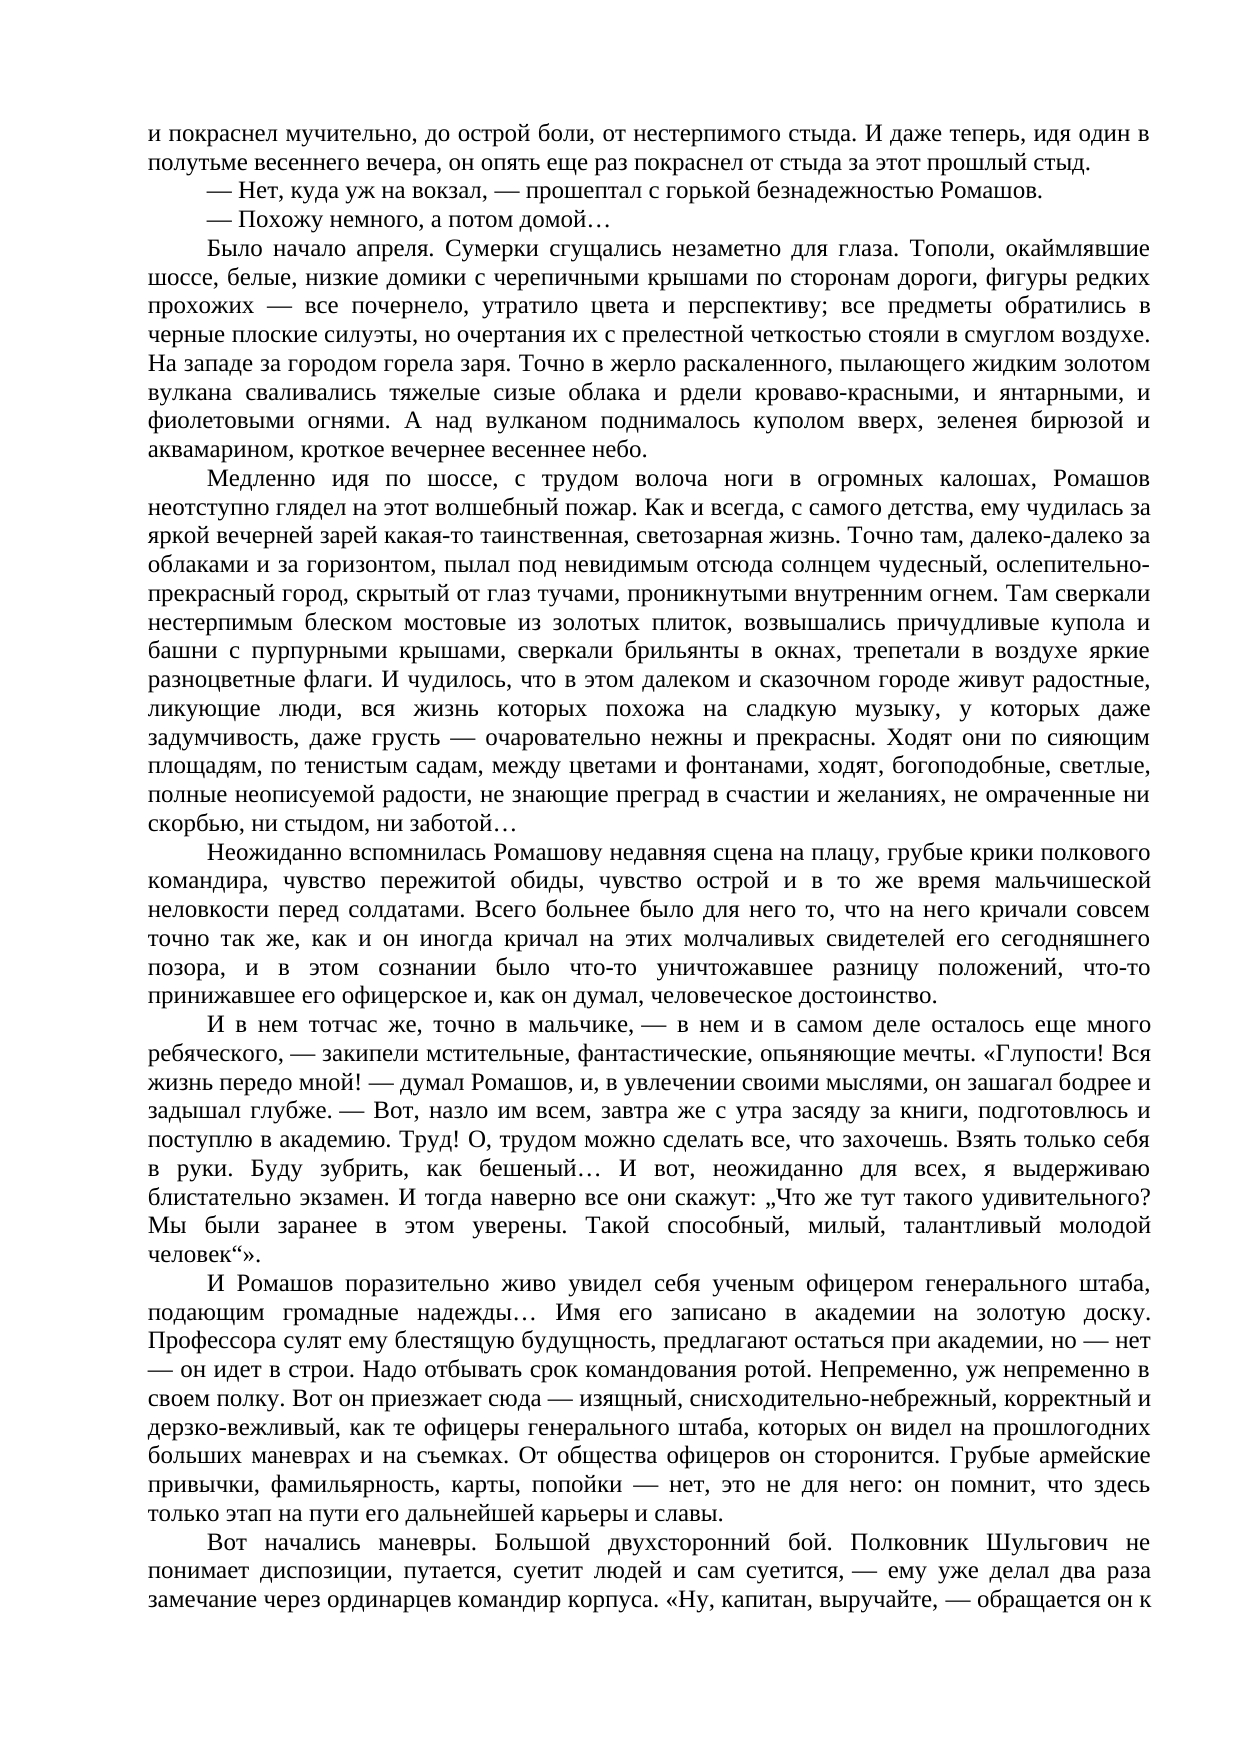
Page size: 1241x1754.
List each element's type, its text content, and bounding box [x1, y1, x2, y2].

text — Похожу немного, а потом домой… [148, 204, 1152, 233]
text и покраснел мучительно, до острой боли, от нестерпимого стыда. И даже теперь, идя один в полутьме весеннего вечера, он опять еще раз покраснел от стыда за этот прошлый стыд. [148, 118, 1152, 176]
text Вот начались маневры. Большой двухсторонний бой. Полковник Шульгович не понимает диспозиции, путается, суетит людей и сам суетится, — ему уже делал два раза замечание через ординарцев командир корпуса. «Ну, капитан, выручайте, — обращается он к [148, 1527, 1152, 1613]
text — Нет, куда уж на вокзал, — прошептал с горькой безнадежностью Ромашов. [148, 176, 1152, 204]
text Было начало апреля. Сумерки сгущались незаметно для глаза. Тополи, окаймлявшие шоссе, белые, низкие домики с черепичными крышами по сторонам дороги, фигуры редких прохожих — все почернело, утратило цвета и перспективу; все предметы обратились в черные плоские силуэты, но очертания их с прелестной четкостью стояли в смуглом воздухе. На западе за городом горела заря. Точно в жерло раскаленного, пылающего жидким золотом вулкана сваливались тяжелые сизые облака и рдели кроваво-красными, и янтарными, и фиолетовыми огнями. А над вулканом поднималось куполом вверх, зеленея бирюзой и аквамарином, кроткое вечернее весеннее небо. [148, 233, 1152, 463]
text И в нем тотчас же, точно в мальчике, — в нем и в самом деле осталось еще много ребяческого, — закипели мстительные, фантастические, опьяняющие мечты. «Глупости! Вся жизнь передо мной! — думал Ромашов, и, в увлечении своими мыслями, он зашагал бодрее и задышал глубже. — Вот, назло им всем, завтра же с утра засяду за книги, подготовлюсь и поступлю в академию. Труд! О, трудом можно сделать все, что захочешь. Взять только себя в руки. Буду зубрить, как бешеный… И вот, неожиданно для всех, я выдерживаю блистательно экзамен. И тогда наверно все они скажут: „Что же тут такого удивительного? Мы были заранее в этом уверены. Такой способный, милый, талантливый молодой человек“». [148, 1009, 1152, 1268]
text И Ромашов поразительно живо увидел себя ученым офицером генерального штаба, подающим громадные надежды… Имя его записано в академии на золотую доску. Профессора сулят ему блестящую будущность, предлагают остаться при академии, но — нет — он идет в строи. Надо отбывать срок командования ротой. Непременно, уж непременно в своем полку. Вот он приезжает сюда — изящный, снисходительно-небрежный, корректный и дерзко-вежливый, как те офицеры генерального штаба, которых он видел на прошлогодних больших маневрах и на съемках. От общества офицеров он сторонится. Грубые армейские привычки, фамильярность, карты, попойки — нет, это не для него: он помнит, что здесь только этап на пути его дальнейшей карьеры и славы. [148, 1268, 1152, 1527]
text Неожиданно вспомнилась Ромашову недавняя сцена на плацу, грубые крики полкового командира, чувство пережитой обиды, чувство острой и в то же время мальчишеской неловкости перед солдатами. Всего больнее было для него то, что на него кричали совсем точно так же, как и он иногда кричал на этих молчаливых свидетелей его сегодняшнего позора, и в этом сознании было что-то уничтожавшее разницу положений, что-то принижавшее его офицерское и, как он думал, человеческое достоинство. [148, 837, 1152, 1009]
text Медленно идя по шоссе, с трудом волоча ноги в огромных калошах, Ромашов неотступно глядел на этот волшебный пожар. Как и всегда, с самого детства, ему чудилась за яркой вечерней зарей какая-то таинственная, светозарная жизнь. Точно там, далеко-далеко за облаками и за горизонтом, пылал под невидимым отсюда солнцем чудесный, ослепительно-прекрасный город, скрытый от глаз тучами, проникнутыми внутренним огнем. Там сверкали нестерпимым блеском мостовые из золотых плиток, возвышались причудливые купола и башни с пурпурными крышами, сверкали брильянты в окнах, трепетали в воздухе яркие разноцветные флаги. И чудилось, что в этом далеком и сказочном городе живут радостные, ликующие люди, вся жизнь которых похожа на сладкую музыку, у которых даже задумчивость, даже грусть — очаровательно нежны и прекрасны. Ходят они по сияющим площадям, по тенистым садам, между цветами и фонтанами, ходят, богоподобные, светлые, полные неописуемой радости, не знающие преград в счастии и желаниях, не омраченные ни скорбью, ни стыдом, ни заботой… [148, 463, 1152, 837]
